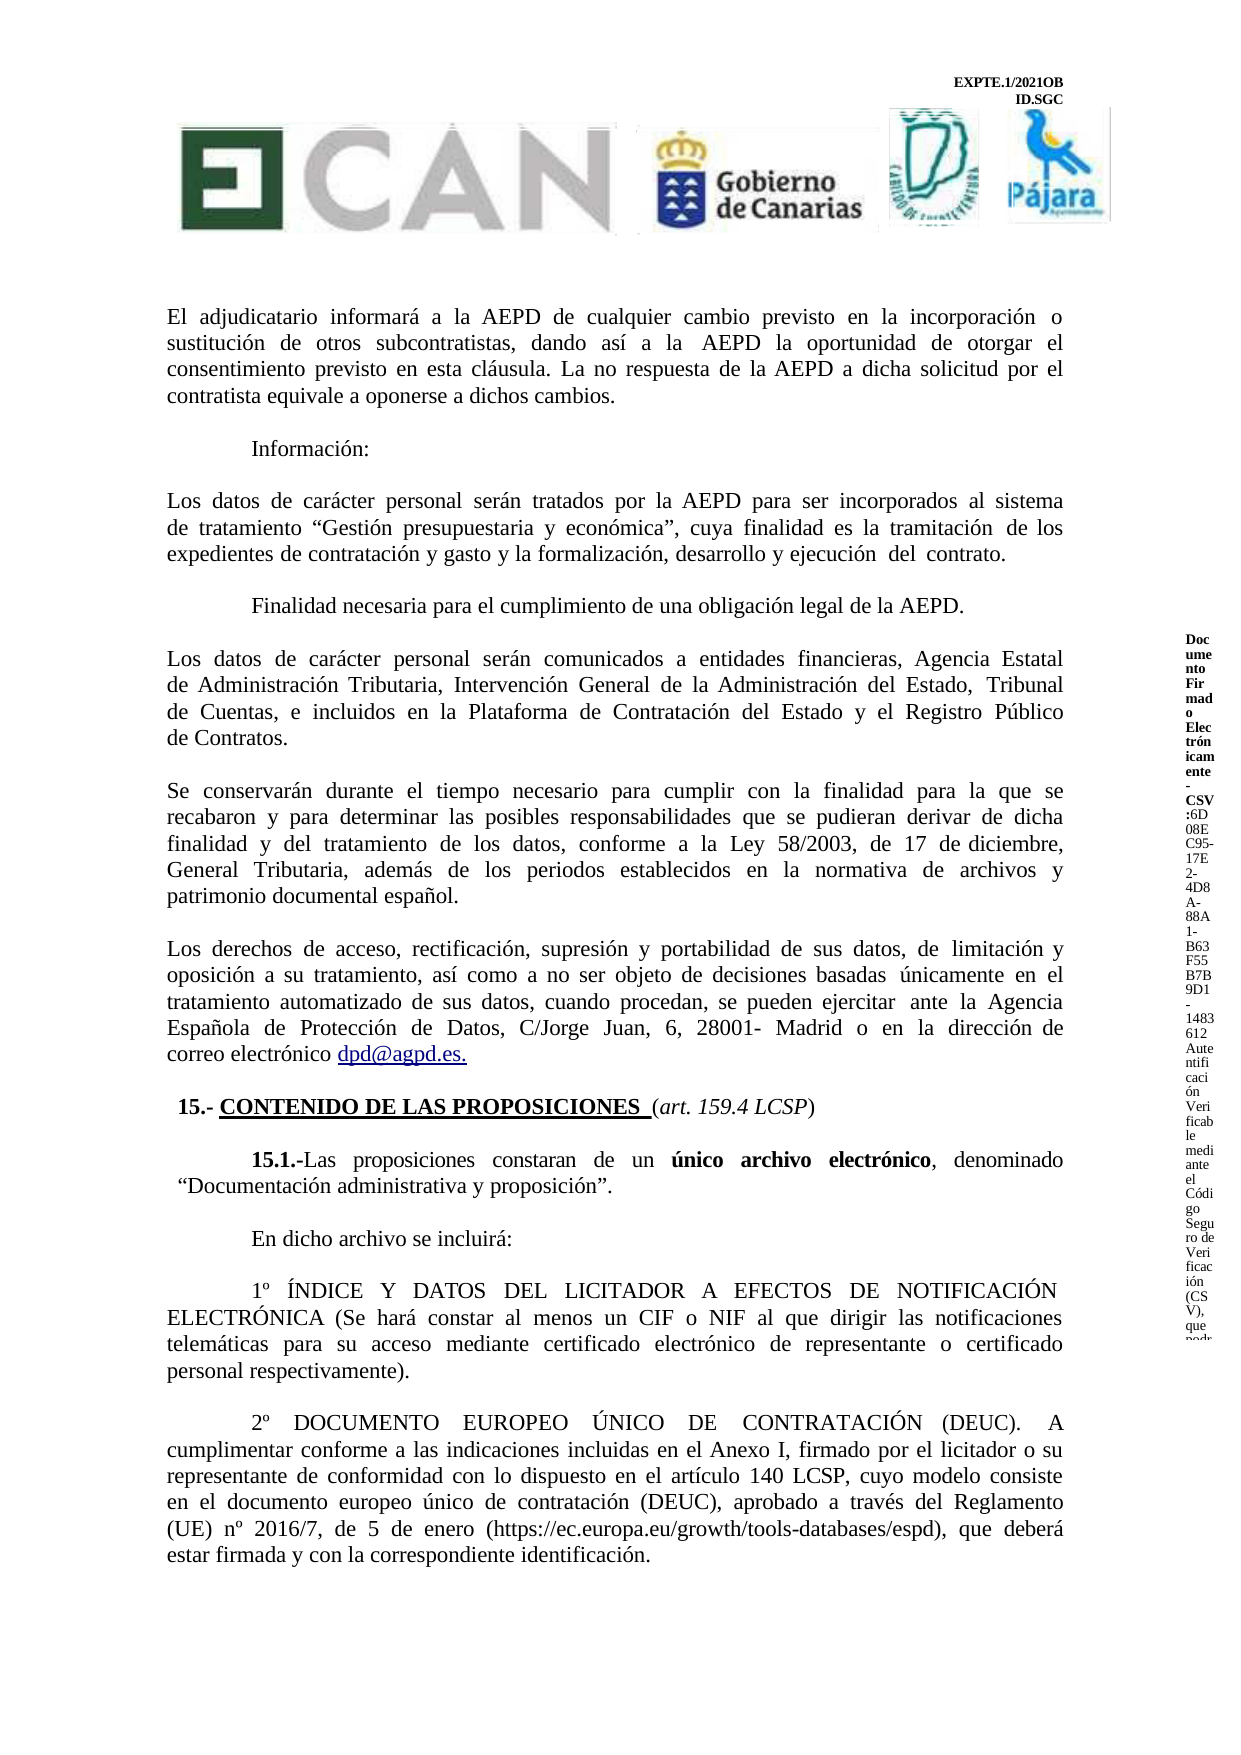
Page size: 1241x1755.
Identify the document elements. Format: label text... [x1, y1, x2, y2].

text Los derechos de acceso, rectificación, supresión y portabilidad de sus datos, de limitación y oposición a su tratamiento, así como a no ser objeto de decisiones basadas únicamente en el tratamiento automatizado de sus datos, cuando procedan, se pueden ejercitar ante la Agencia Española de Protección de Datos, C/Jorge Juan, 6, 28001- Madrid o en la dirección de correo electrónico dpd@agpd.es. [167, 935, 1064, 1067]
text 15.- CONTENIDO DE LAS PROPOSICIONES (art. 159.4 LCSP) [177, 1093, 1134, 1119]
text ELECTRÓNICA (Se hará constar al menos un CIF o NIF al que dirigir las notificaciones telemáticas para su acceso mediante certificado electrónico de representante o certificado personal respectivamente). [167, 1304, 1063, 1383]
text 2º DOCUMENTO EUROPEO ÚNICO DE CONTRATACIÓN (DEUC). A [251, 1409, 1134, 1436]
text Los datos de carácter personal serán comunicados a entidades financieras, Agencia Estatal de Administración Tributaria, Intervención General de la Administración del Estado, Tribunal de Cuentas, e incluidos en la Plataforma de Contratación del Estado y el Registro Público de Contratos. [167, 645, 1064, 751]
text 15.1.-Las proposiciones constaran de un único archivo electrónico, denominado “Documentación administrativa y proposición”. [177, 1146, 1064, 1199]
text 1º ÍNDICE Y DATOS DEL LICITADOR A EFECTOS DE NOTIFICACIÓN [251, 1278, 1134, 1304]
text Se conservarán durante el tiempo necesario para cumplir con la finalidad para la que se recabaron y para determinar las posibles responsabilidades que se pudieran derivar de dicha finalidad y del tratamiento de los datos, conforme a la Ley 58/2003, de 17 de diciembre, General Tributaria, además de los periodos establecidos en la normativa de archivos y patrimonio documental español. [167, 777, 1064, 909]
text cumplimentar conforme a las indicaciones incluidas en el Anexo I, firmado por el licitador o su representante de conformidad con lo dispuesto en el artículo 140 LCSP, cuyo modelo consiste en el documento europeo único de contratación (DEUC), aprobado a través del Reglamento (UE) nº 2016/7, de 5 de enero (https://ec.europa.eu/growth/tools-databases/espd), que deberá estar firmada y con la correspondiente identificación. [167, 1436, 1064, 1567]
text Los datos de carácter personal serán tratados por la AEPD para ser incorporados al sistema de tratamiento “Gestión presupuestaria y económica”, cuya finalidad es la tramitación de los expedientes de contratación y gasto y la formalización, desarrollo y ejecución del contrato. [167, 487, 1063, 566]
text El adjudicatario informará a la AEPD de cualquier cambio previsto en la incorporación o sustitución de otros subcontratistas, dando así a la AEPD la oportunidad de otorgar el consentimiento previsto en esta cláusula. La no respuesta de la AEPD a dicha solicitud por el contratista equivale a oponerse a dichos cambios. [167, 303, 1063, 408]
text Documento Firmado Electrónicamente - CSV:6D08EC95-17E2-4D8A-88A1-B63F55B7B9D1-1483612 Autentificación Verificable mediante el Código Seguro de Verificación (CSV), que podrá validar en https:\\sede.pajara.es [1185, 633, 1215, 1339]
text En dicho archivo se incluirá: [251, 1225, 1134, 1251]
text Finalidad necesaria para el cumplimiento de una obligación legal de la AEPD. [251, 592, 1134, 619]
text Información: [251, 434, 1134, 461]
